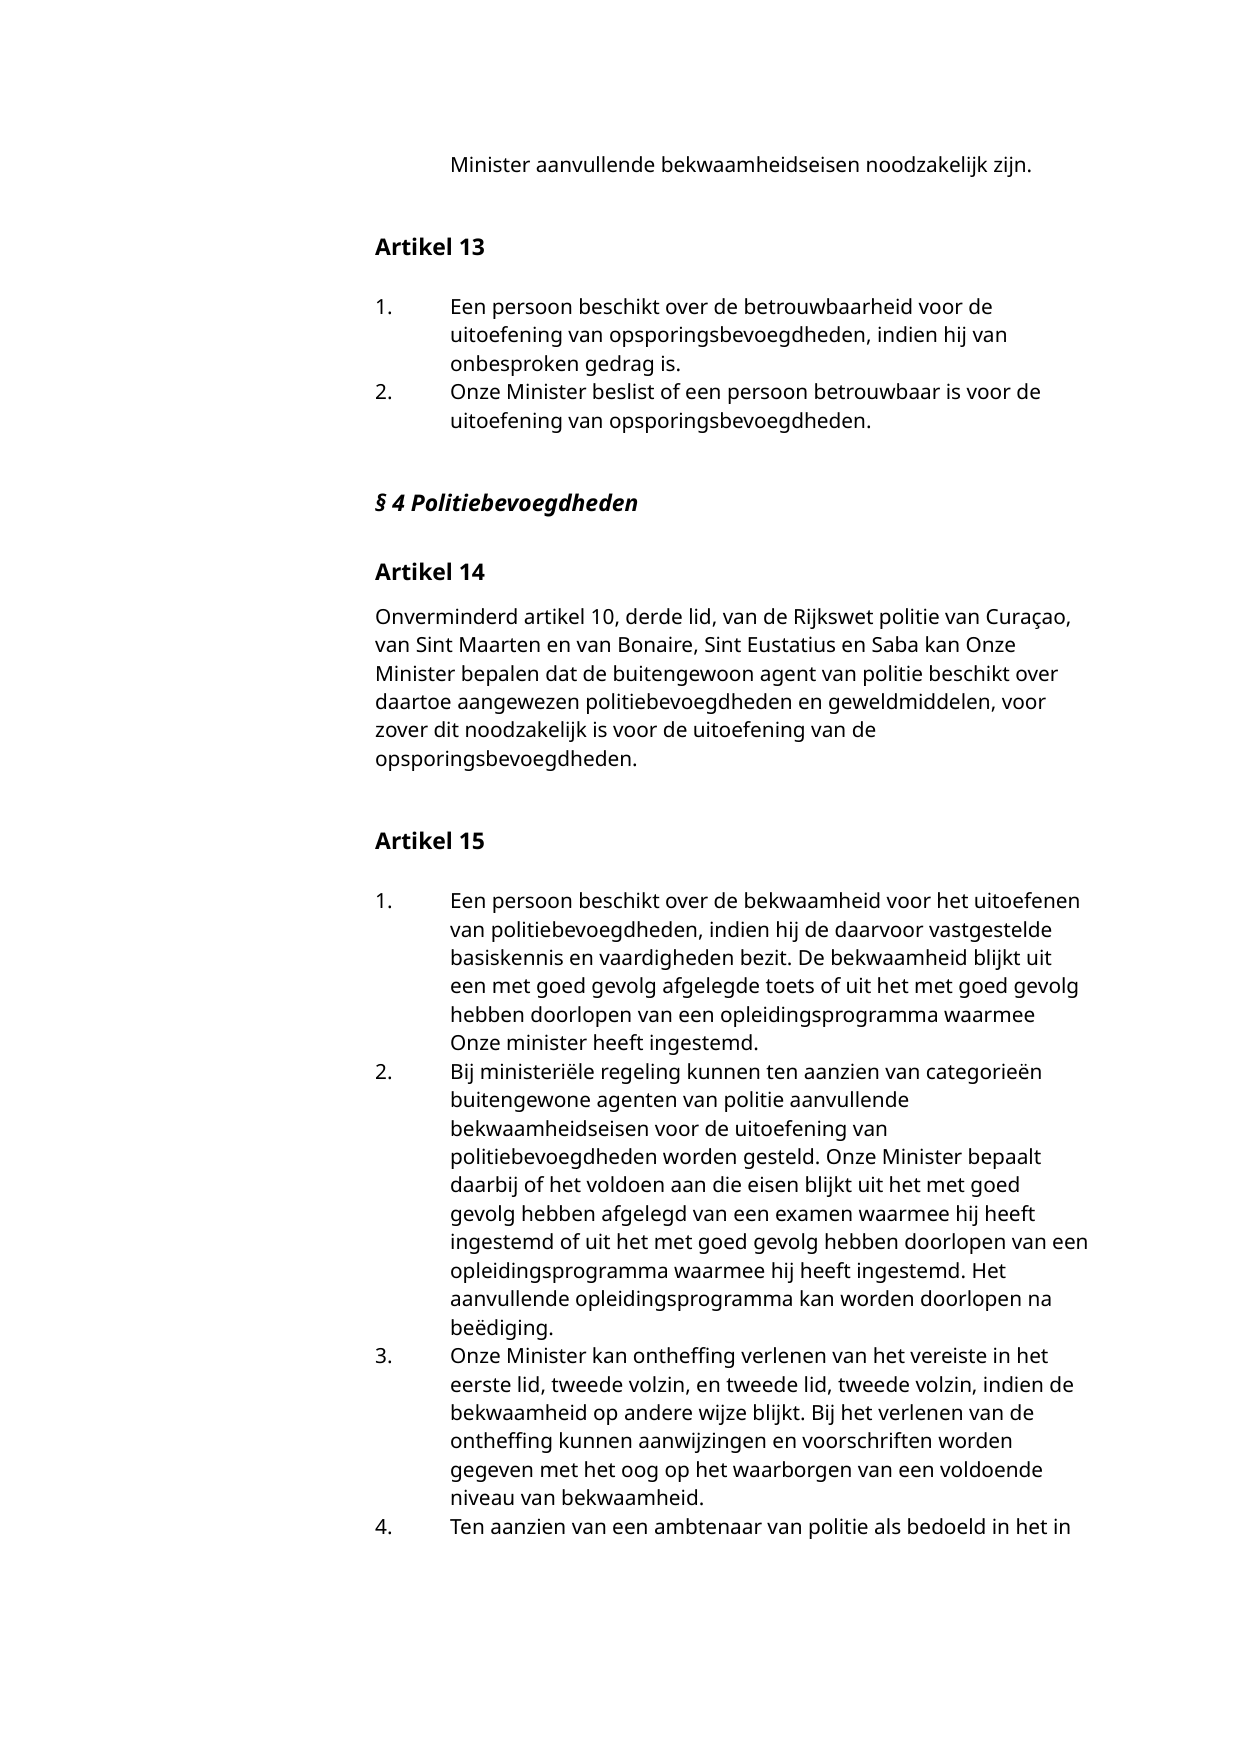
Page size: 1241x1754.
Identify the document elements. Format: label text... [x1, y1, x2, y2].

list Bij ministeriële regeling kunnen ten aanzien van categorieën buitengewone agenten van politie aanvullende bekwaamheidseisen voor de uitoefening van politiebevoegdheden worden gesteld. Onze Minister bepaalt daarbij of het voldoen aan die eisen blijkt uit het met goed gevolg hebben afgelegd van een examen waarmee hij heeft ingestemd of uit het met goed gevolg hebben doorlopen van een opleidingsprogramma waarmee hij heeft ingestemd. Het aanvullende opleidingsprogramma kan worden doorlopen na beëdiging. [375, 1057, 1090, 1341]
subtitle Artikel 15 [375, 825, 1090, 856]
subtitle Artikel 14 [375, 556, 1090, 587]
list Minister aanvullende bekwaamheidseisen noodzakelijk zijn. [375, 150, 1090, 178]
subtitle § 4 Politiebevoegdheden [375, 487, 1090, 518]
list Onze Minister beslist of een persoon betrouwbaar is voor de uitoefening van opsporingsbevoegdheden. [375, 377, 1090, 434]
subtitle Artikel 13 [375, 231, 1090, 262]
list Onze Minister kan ontheffing verlenen van het vereiste in het eerste lid, tweede volzin, en tweede lid, tweede volzin, indien de bekwaamheid op andere wijze blijkt. Bij het verlenen van de ontheffing kunnen aanwijzingen en voorschriften worden gegeven met het oog op het waarborgen van een voldoende niveau van bekwaamheid. [375, 1341, 1090, 1512]
list Een persoon beschikt over de bekwaamheid voor het uitoefenen van politiebevoegdheden, indien hij de daarvoor vastgestelde basiskennis en vaardigheden bezit. De bekwaamheid blijkt uit een met goed gevolg afgelegde toets of uit het met goed gevolg hebben doorlopen van een opleidingsprogramma waarmee Onze minister heeft ingestemd. [375, 886, 1090, 1057]
text Onverminderd artikel 10, derde lid, van de Rijkswet politie van Curaçao, van Sint Maarten en van Bonaire, Sint Eustatius en Saba kan Onze Minister bepalen dat de buitengewoon agent van politie beschikt over daartoe aangewezen politiebevoegdheden en geweldmiddelen, voor zover dit noodzakelijk is voor de uitoefening van de opsporingsbevoegdheden. [375, 602, 1090, 772]
list Ten aanzien van een ambtenaar van politie als bedoeld in het in [375, 1512, 1090, 1540]
list Een persoon beschikt over de betrouwbaarheid voor de uitoefening van opsporingsbevoegdheden, indien hij van onbesproken gedrag is. [375, 292, 1090, 377]
